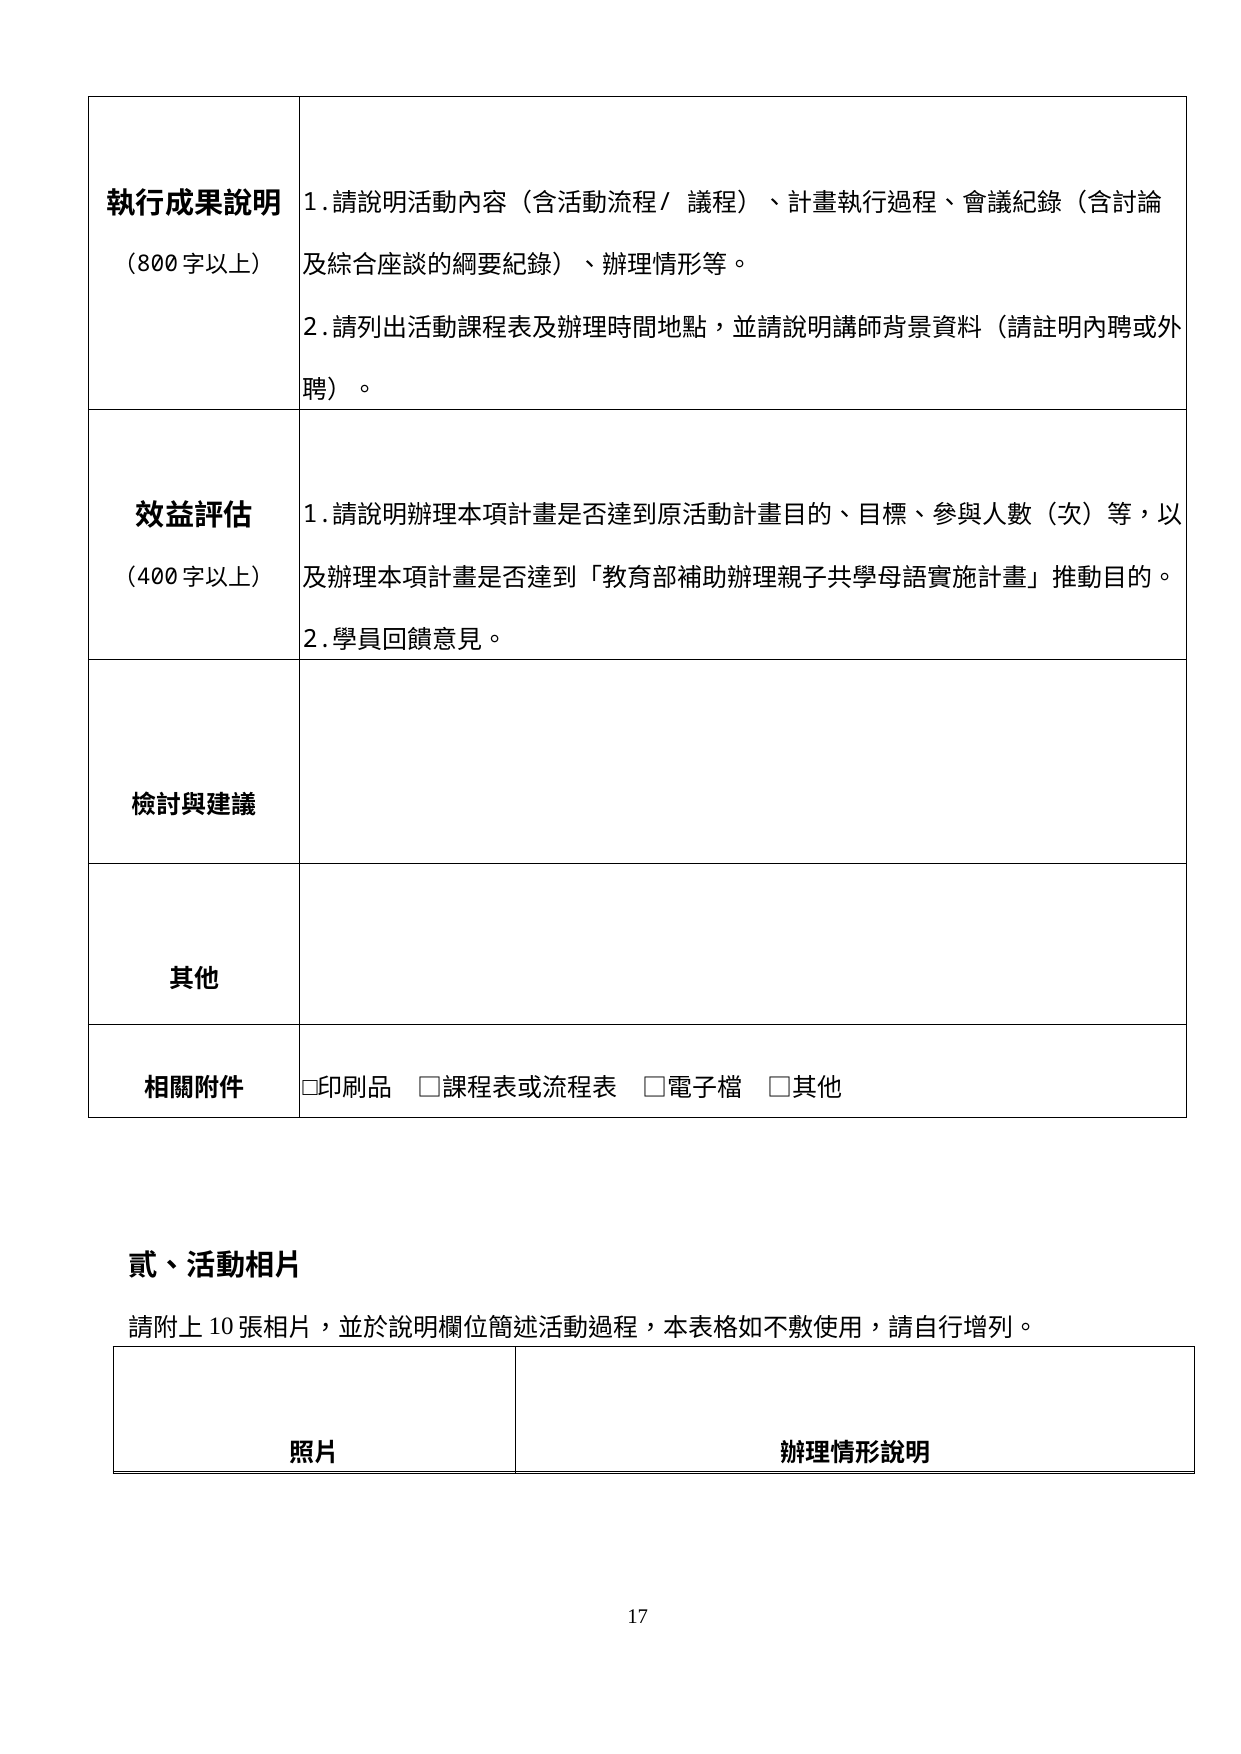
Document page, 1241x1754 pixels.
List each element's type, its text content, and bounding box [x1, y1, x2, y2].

table_cell 效益評估 （400字以上） [89, 410, 299, 659]
table_cell □印刷品 □課程表或流程表 □電子檔 □其他 [300, 1025, 1186, 1117]
table_cell 檢討與建議 [89, 660, 299, 863]
text 貳、活動相片 [128, 1221, 1087, 1284]
text 請附上10張相片，並於說明欄位簡述活動過程，本表格如不敷使用，請自行增列。 [128, 1284, 1087, 1346]
table_cell 相關附件 [89, 1025, 299, 1117]
table_cell [300, 660, 1186, 863]
table_header 辦理情形說明 [516, 1347, 1194, 1471]
table_header 照片 [114, 1347, 515, 1471]
table_cell 執行成果說明 （800字以上） [89, 97, 299, 409]
table_cell 其他 [89, 864, 299, 1024]
table_cell 1.請說明辦理本項計畫是否達到原活動計畫目的、目標、參與人數（次）等，以及辦理本項計畫是否達到「教育部補助辦理親子共學母語實施計畫」推動目的。 2.學員回饋意見。 [300, 410, 1186, 659]
table_cell 1.請說明活動內容（含活動流程/ 議程）、計畫執行過程、會議紀錄（含討論及綜合座談的綱要紀錄）、辦理情形等。 2.請列出活動課程表及辦理時間地點，並請說明講師背景資料（請註明內聘或外聘）。 [300, 97, 1186, 409]
table_cell [300, 864, 1186, 1024]
